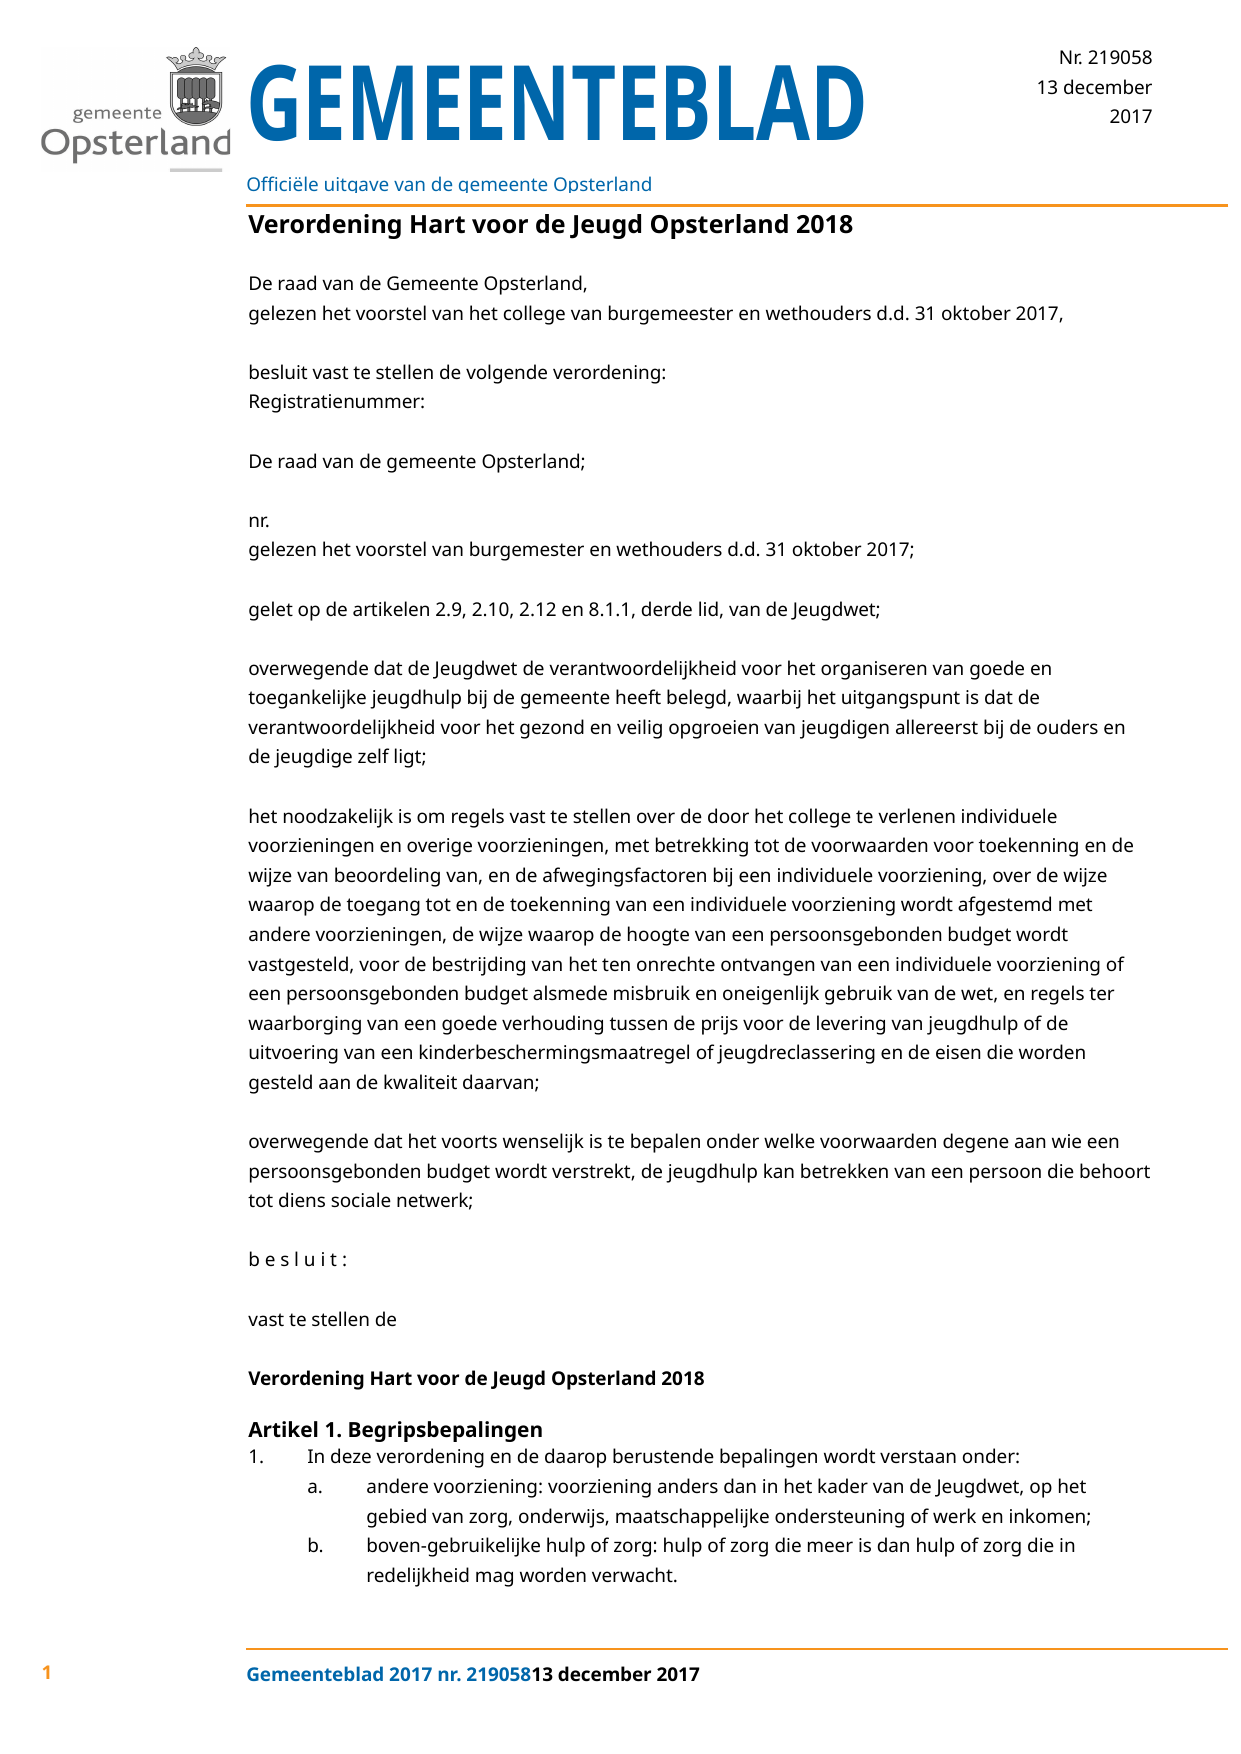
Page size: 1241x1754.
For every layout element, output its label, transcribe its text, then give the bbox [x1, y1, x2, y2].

list boven-gebruikelijke hulp of zorg: hulp of zorg die meer is dan hulp of zorg die in redelijkheid mag worden verwacht. [307, 1532, 1152, 1588]
text Registratienummer: [248, 389, 1152, 414]
text gelezen het voorstel van het college van burgemeester en wethouders d.d. 31 oktober 2017, [248, 300, 1152, 326]
text Verordening Hart voor de Jeugd Opsterland 2018 [248, 207, 1152, 241]
text gelet op de artikelen 2.9, 2.10, 2.12 en 8.1.1, derde lid, van de Jeugdwet; [248, 596, 1152, 621]
text Verordening Hart voor de Jeugd Opsterland 2018 [248, 1365, 1152, 1391]
text b e s l u i t : [248, 1247, 1152, 1272]
text besluit vast te stellen de volgende verordening: [248, 359, 1152, 385]
text overwegende dat de Jeugdwet de verantwoordelijkheid voor het organiseren van goede en toegankelijke jeugdhulp bij de gemeente heeft belegd, waarbij het uitgangspunt is dat de verantwoordelijkheid voor het gezond en veilig opgroeien van jeugdigen allereerst bij de ouders en de jeugdige zelf ligt; [248, 655, 1152, 769]
list andere voorziening: voorziening anders dan in het kader van de Jeugdwet, op het gebied van zorg, onderwijs, maatschappelijke ondersteuning of werk en inkomen; [307, 1473, 1152, 1529]
text De raad van de gemeente Opsterland; [248, 448, 1152, 473]
list In deze verordening en de daarop berustende bepalingen wordt verstaan onder: [248, 1444, 1152, 1469]
text Artikel 1. Begripsbepalingen [248, 1415, 1152, 1444]
picture [41, 47, 231, 172]
text nr. [248, 507, 1152, 533]
text het noodzakelijk is om regels vast te stellen over de door het college te verlenen individuele voorzieningen en overige voorzieningen, met betrekking tot de voorwaarden voor toekenning en de wijze van beoordeling van, en de afwegingsfactoren bij een individuele voorziening, over de wijze waarop de toegang tot en de toekenning van een individuele voorziening wordt afgestemd met andere voorzieningen, de wijze waarop de hoogte van een persoonsgebonden budget wordt vastgesteld, voor de bestrijding van het ten onrechte ontvangen van een individuele voorziening of een persoonsgebonden budget alsmede misbruik en oneigenlijk gebruik van de wet, en regels ter waarborging van een goede verhouding tussen de prijs voor de levering van jeugdhulp of de uitvoering van een kinderbeschermingsmaatregel of jeugdreclassering en de eisen die worden gesteld aan de kwaliteit daarvan; [248, 803, 1152, 1095]
text De raad van de Gemeente Opsterland, [248, 270, 1152, 296]
text overwegende dat het voorts wenselijk is te bepalen onder welke voorwaarden degene aan wie een persoonsgebonden budget wordt verstrekt, de jeugdhulp kan betrekken van een persoon die behoort tot diens sociale netwerk; [248, 1128, 1152, 1213]
text gelezen het voorstel van burgemester en wethouders d.d. 31 oktober 2017; [248, 537, 1152, 562]
text vast te stellen de [248, 1306, 1152, 1331]
